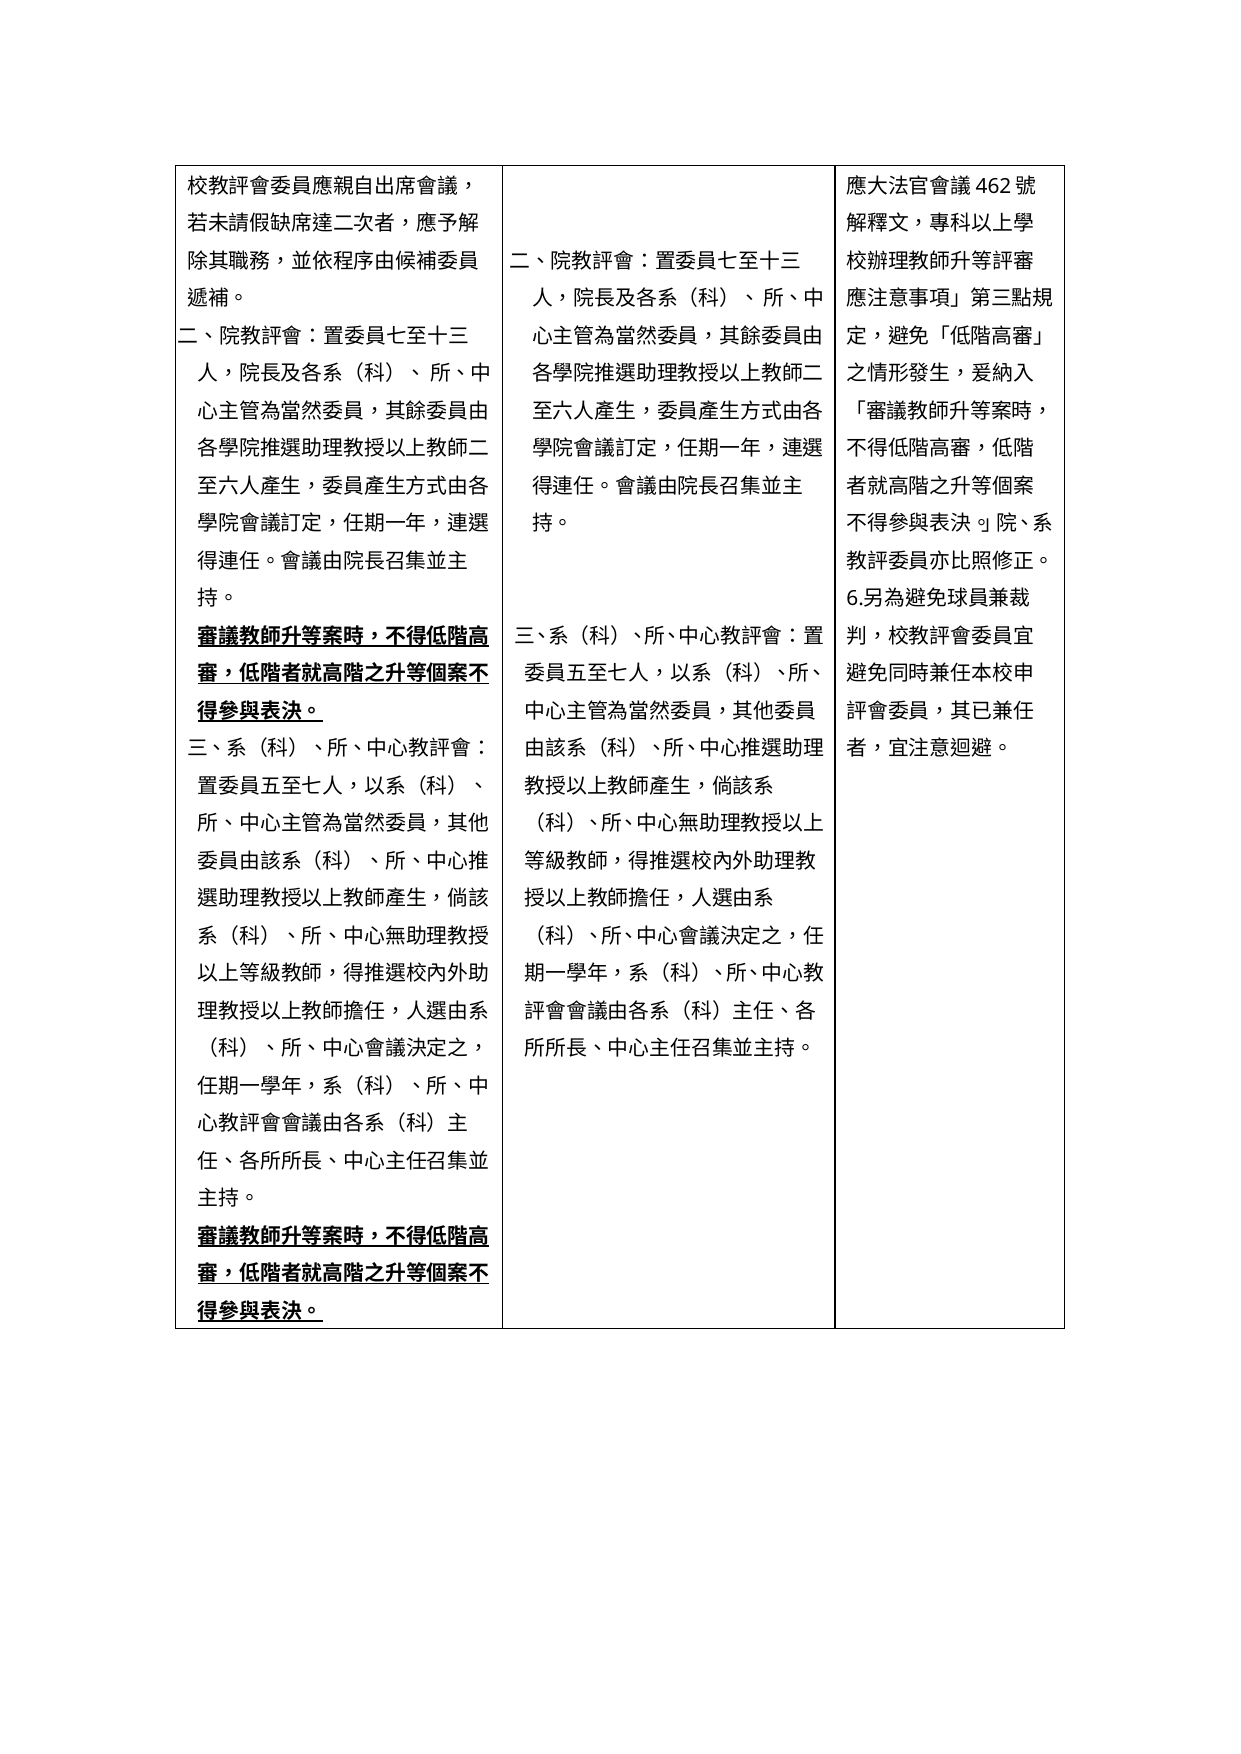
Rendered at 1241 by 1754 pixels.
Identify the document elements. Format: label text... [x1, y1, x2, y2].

table_cell 二、院教評會：置委員七至十三人，院長及各系（科）、 所、中心主管為當然委員，其餘委員由各學院推選助理教授以上教師二至六人產生，委員產生方式由各學院會議訂定，任期一年，連選得連任。會議由院長召集並主持。 三、系（科）、所、中心教評會：置委員五至七人，以系（科）、所、中心主管為當然委員，其他委員由該系（科）、所、中心推選助理教授以上教師產生，倘該系（科）、所、中心無助理教授以上等級教師，得推選校內外助理教授以上教師擔任，人選由系（科）、所、中心會議決定之，任期一學年，系（科）、所、中心教評會會議由各系（科）主任、各所所長、中心主任召集並主持。 [503, 166, 834, 1328]
table_cell 應大法官會議462號解釋文，專科以上學校辦理教師升等評審應注意事項」第三點規定，避免「低階高審」之情形發生，爰納入「審議教師升等案時，不得低階高審，低階者就高階之升等個案不得參與表決。」院、系教評委員亦比照修正。 6.另為避免球員兼裁判，校教評會委員宜避免同時兼任本校申評會委員，其已兼任者，宜注意迴避。 [836, 166, 1064, 1328]
table_cell 校教評會委員應親自出席會議，若未請假缺席達二次者，應予解除其職務，並依程序由候補委員遞補。 二、院教評會：置委員七至十三人，院長及各系（科）、 所、中心主管為當然委員，其餘委員由各學院推選助理教授以上教師二至六人產生，委員產生方式由各學院會議訂定，任期一年，連選得連任。會議由院長召集並主持。 審議教師升等案時，不得低階高審，低階者就高階之升等個案不得參與表決。 三、系（科）、所、中心教評會：置委員五至七人，以系（科）、所、中心主管為當然委員，其他委員由該系（科）、所、中心推選助理教授以上教師產生，倘該系（科）、所、中心無助理教授以上等級教師，得推選校內外助理教授以上教師擔任，人選由系（科）、所、中心會議決定之，任期一學年，系（科）、所、中心教評會會議由各系（科）主任、各所所長、中心主任召集並主持。 審議教師升等案時，不得低階高審，低階者就高階之升等個案不得參與表決。 [176, 166, 502, 1328]
